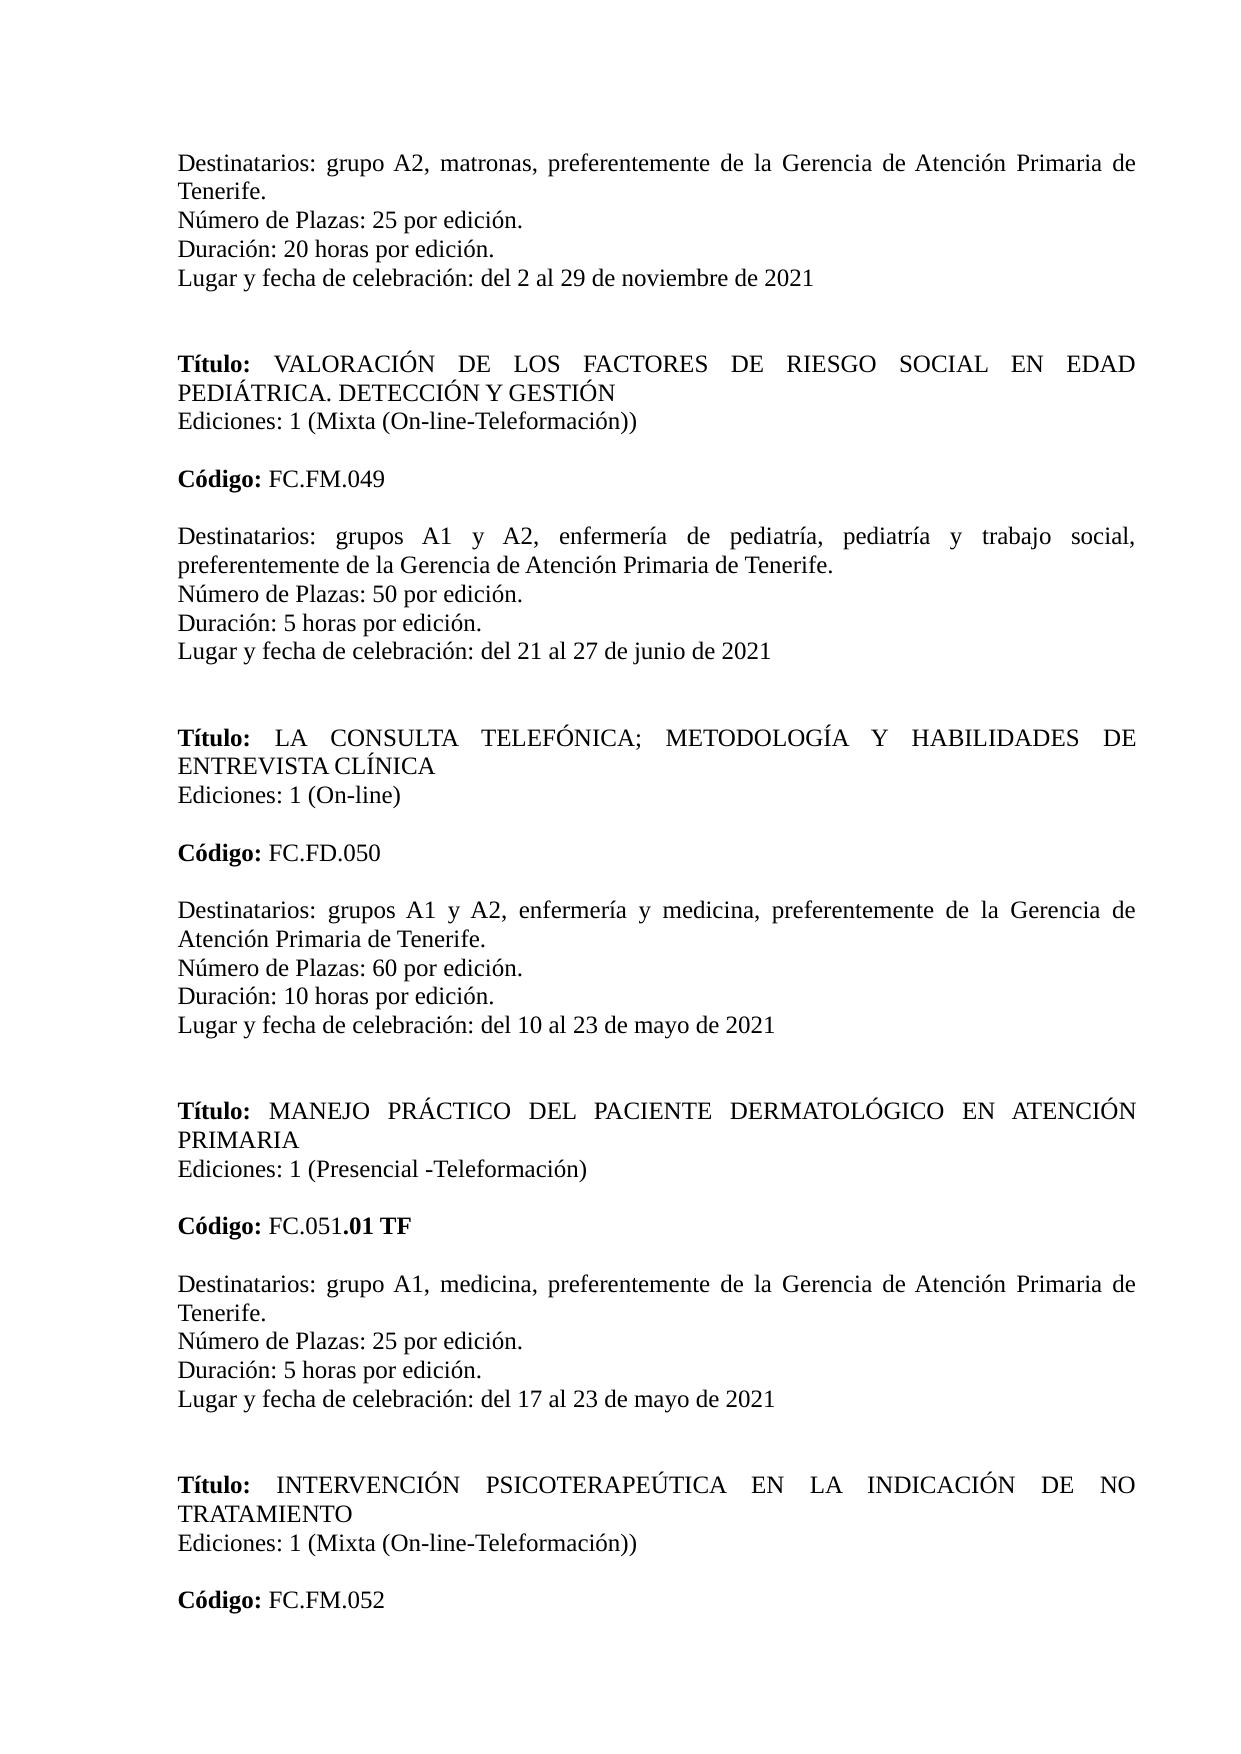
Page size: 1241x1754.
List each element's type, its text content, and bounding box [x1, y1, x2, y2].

text Título: LA CONSULTA TELEFÓNICA; METODOLOGÍA Y HABILIDADES DE ENTREVISTA CLÍNICA [177, 723, 1137, 780]
text Destinatarios: grupo A2, matronas, preferentemente de la Gerencia de Atención Primaria de Tenerife. [177, 148, 1137, 205]
text Número de Plazas: 25 por edición. [177, 205, 1137, 234]
text Código: FC.FD.050 [177, 838, 1137, 866]
text Destinatarios: grupos A1 y A2, enfermería y medicina, preferentemente de la Gerencia de Atención Primaria de Tenerife. [177, 895, 1137, 953]
text Destinatarios: grupo A1, medicina, preferentemente de la Gerencia de Atención Primaria de Tenerife. [177, 1269, 1137, 1326]
text Lugar y fecha de celebración: del 2 al 29 de noviembre de 2021 [177, 263, 1137, 291]
text Duración: 20 horas por edición. [177, 234, 1137, 263]
text Destinatarios: grupos A1 y A2, enfermería de pediatría, pediatría y trabajo social, preferentemente de la Gerencia de Atención Primaria de Tenerife. [177, 521, 1137, 579]
text Ediciones: 1 (Mixta (On-line-Teleformación)) [177, 1528, 1137, 1556]
text Ediciones: 1 (Mixta (On-line-Teleformación)) [177, 406, 1137, 435]
text Título: MANEJO PRÁCTICO DEL PACIENTE DERMATOLÓGICO EN ATENCIÓN PRIMARIA [177, 1096, 1137, 1154]
text Número de Plazas: 50 por edición. [177, 579, 1137, 608]
text Título: INTERVENCIÓN PSICOTERAPEÚTICA EN LA INDICACIÓN DE NO TRATAMIENTO [177, 1470, 1137, 1528]
text Lugar y fecha de celebración: del 17 al 23 de mayo de 2021 [177, 1384, 1137, 1413]
text Duración: 5 horas por edición. [177, 608, 1137, 636]
text Lugar y fecha de celebración: del 10 al 23 de mayo de 2021 [177, 1010, 1137, 1039]
text Número de Plazas: 25 por edición. [177, 1326, 1137, 1355]
text Ediciones: 1 (On-line) [177, 780, 1137, 809]
text Número de Plazas: 60 por edición. [177, 953, 1137, 981]
text Código: FC.051.01 TF [177, 1211, 1137, 1240]
text Duración: 5 horas por edición. [177, 1355, 1137, 1384]
text Ediciones: 1 (Presencial -Teleformación) [177, 1154, 1137, 1183]
text Duración: 10 horas por edición. [177, 981, 1137, 1010]
text Código: FC.FM.049 [177, 464, 1137, 493]
text Título: VALORACIÓN DE LOS FACTORES DE RIESGO SOCIAL EN EDAD PEDIÁTRICA. DETECCIÓN Y GESTIÓN [177, 349, 1137, 406]
text Lugar y fecha de celebración: del 21 al 27 de junio de 2021 [177, 636, 1137, 665]
text Código: FC.FM.052 [177, 1585, 1137, 1614]
